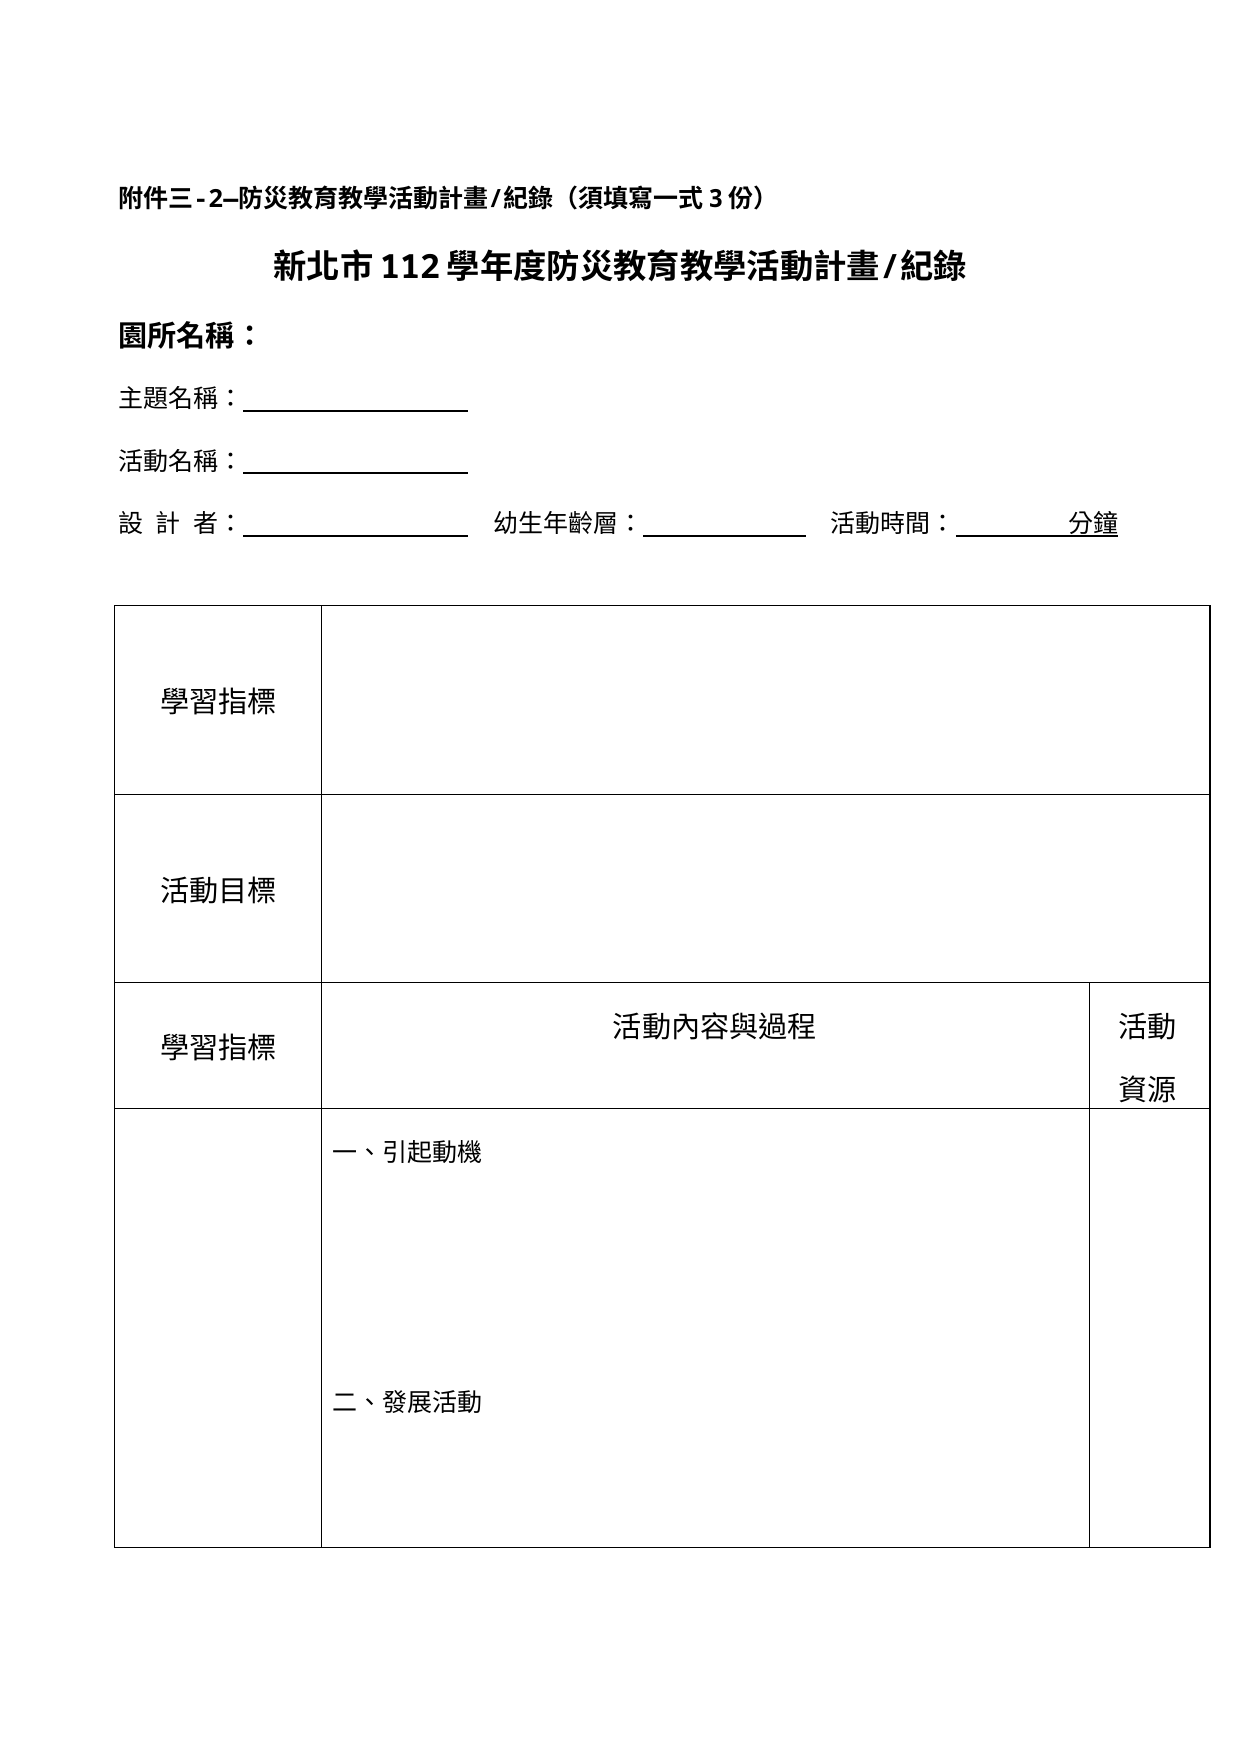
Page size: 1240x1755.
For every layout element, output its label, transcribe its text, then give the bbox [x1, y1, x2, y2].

table_cell [115, 1109, 321, 1547]
text 設 計 者： 幼生年齡層： 活動時間： 分鐘 [118, 480, 1121, 543]
table_cell 活動 資源 [1090, 983, 1209, 1108]
table_cell 活動內容與過程 [322, 983, 1089, 1108]
text 園所名稱： [118, 313, 1121, 355]
table_header [322, 606, 1209, 794]
table_cell 活動目標 [115, 795, 321, 982]
table_cell 一、引起動機 二、發展活動 [322, 1109, 1089, 1547]
text 附件三-2—防災教育教學活動計畫/紀錄（須填寫一式3份） [118, 178, 1121, 214]
table_cell 學習指標 [115, 983, 321, 1108]
table_cell [322, 795, 1209, 982]
table_cell [1090, 1109, 1209, 1547]
text 主題名稱： 、 [118, 355, 1121, 418]
text 活動名稱： 、 [118, 418, 1121, 480]
table_header 學習指標 [115, 606, 321, 794]
text 新北市112學年度防災教育教學活動計畫/紀錄 [118, 239, 1121, 288]
